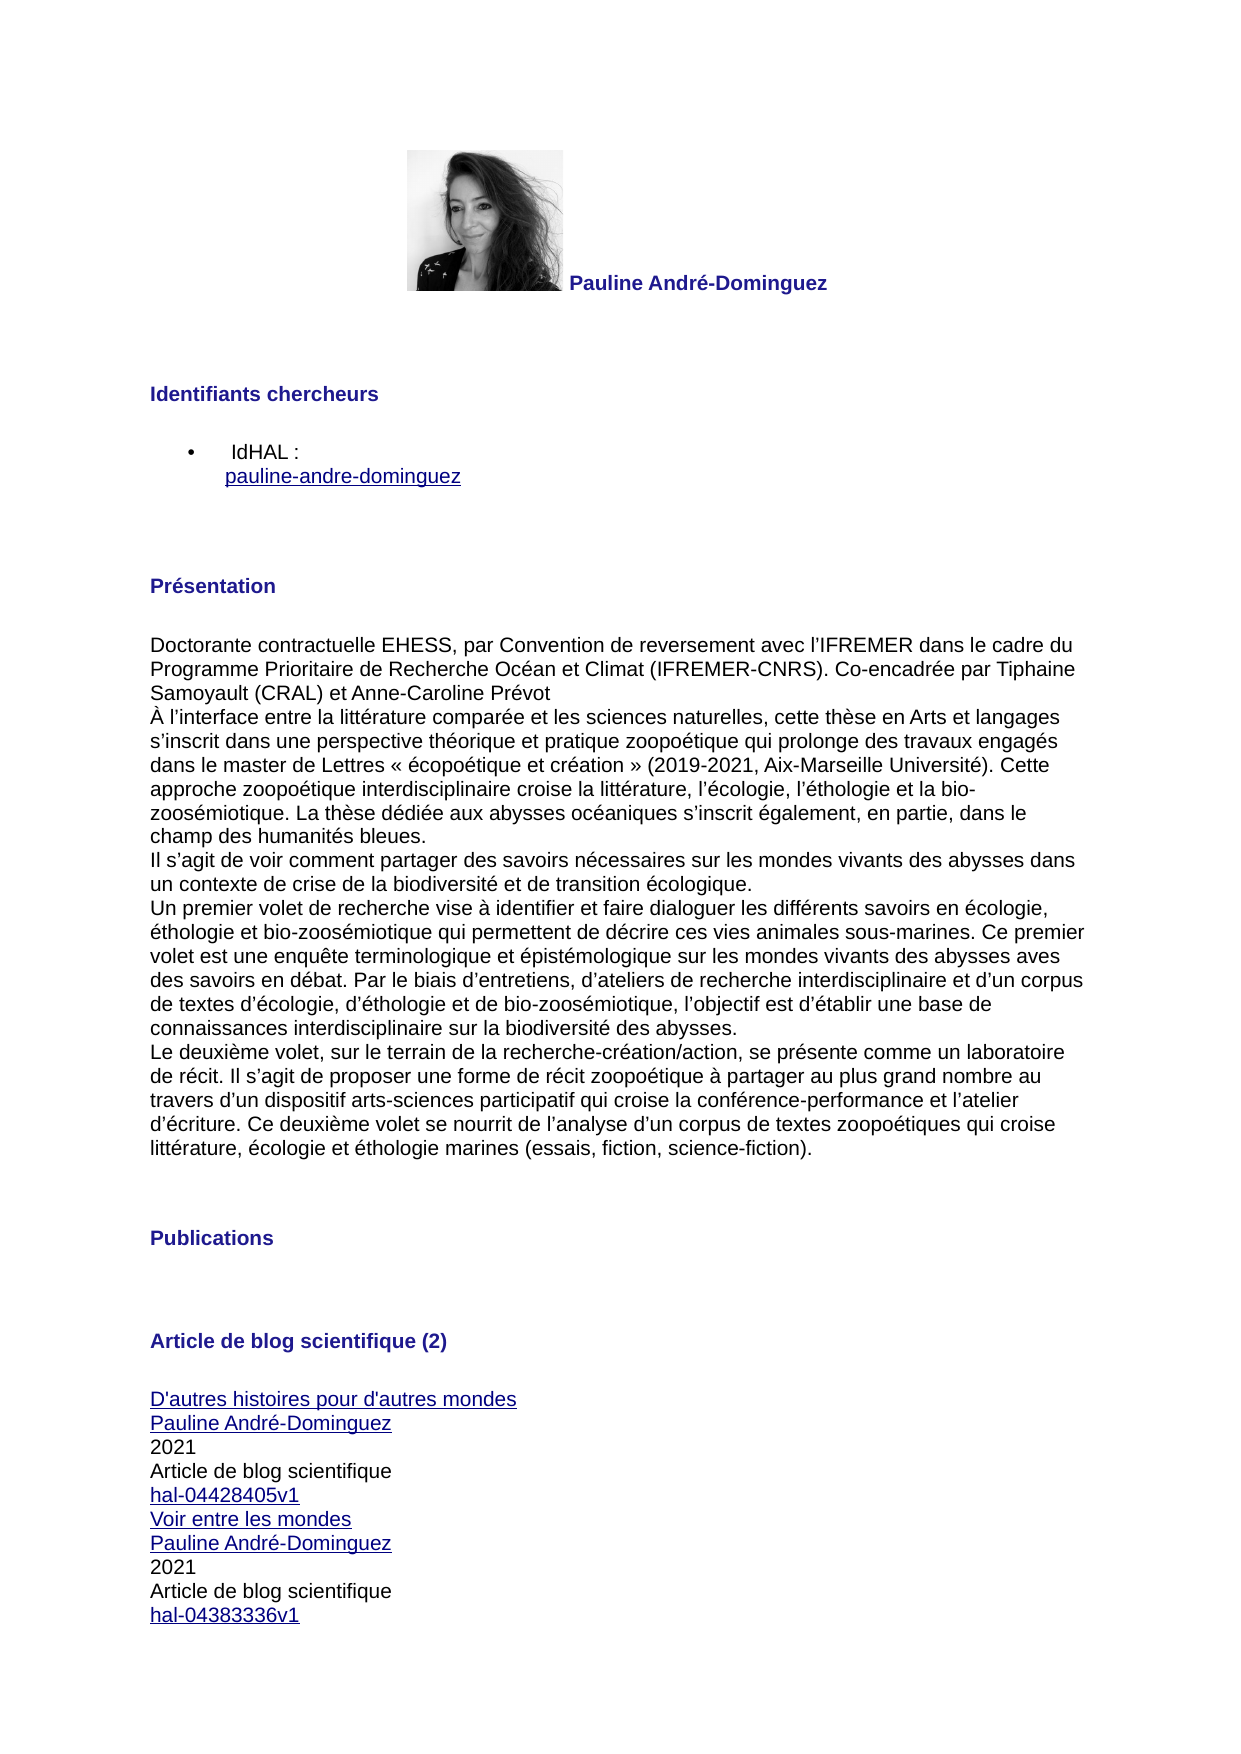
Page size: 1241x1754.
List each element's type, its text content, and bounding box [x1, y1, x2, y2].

picture [407, 150, 564, 291]
subtitle Pauline André-Dominguez [150, 150, 1090, 295]
list IdHAL : [187, 440, 1090, 464]
subtitle Identifiants chercheurs [150, 382, 1090, 406]
text Le deuxième volet, sur le terrain de la recherche-création/action, se présente comme un laboratoire de récit. Il s’agit de proposer une forme de récit zoopoétique à partager au plus grand nombre au travers d’un dispositif arts-sciences participatif qui croise la conférence-performance et l’atelier d’écriture. Ce deuxième volet se nourrit de l’analyse d’un corpus de textes zoopoétiques qui croise littérature, écologie et éthologie marines (essais, fiction, science-fiction). [150, 1040, 1090, 1160]
table_cell Voir entre les mondes Pauline André-Dominguez 2021 Article de blog scientifique hal-04383336v1 [150, 1507, 1090, 1626]
subtitle Publications [150, 1225, 1090, 1249]
text Il s’agit de voir comment partager des savoirs nécessaires sur les mondes vivants des abysses dans un contexte de crise de la biodiversité et de transition écologique. [150, 848, 1090, 896]
subtitle Présentation [150, 574, 1090, 598]
table_header D'autres histoires pour d'autres mondes Pauline André-Dominguez 2021 Article de blog scientifique hal-04428405v1 [150, 1387, 1090, 1507]
text Un premier volet de recherche vise à identifier et faire dialoguer les différents savoirs en écologie, éthologie et bio-zoosémiotique qui permettent de décrire ces vies animales sous-marines. Ce premier volet est une enquête terminologique et épistémologique sur les mondes vivants des abysses aves des savoirs en débat. Par le biais d’entretiens, d’ateliers de recherche interdisciplinaire et d’un corpus de textes d’écologie, d’éthologie et de bio-zoosémiotique, l’objectif est d’établir une base de connaissances interdisciplinaire sur la biodiversité des abysses. [150, 896, 1090, 1040]
text Doctorante contractuelle EHESS, par Convention de reversement avec l’IFREMER dans le cadre du Programme Prioritaire de Recherche Océan et Climat (IFREMER-CNRS). Co-encadrée par Tiphaine Samoyault (CRAL) et Anne-Caroline Prévot [150, 633, 1090, 704]
subtitle Article de blog scientifique (2) [150, 1328, 1090, 1352]
text À l’interface entre la littérature comparée et les sciences naturelles, cette thèse en Arts et langages s’inscrit dans une perspective théorique et pratique zoopoétique qui prolonge des travaux engagés dans le master de Lettres « écopoétique et création » (2019-2021, Aix-Marseille Université). Cette approche zoopoétique interdisciplinaire croise la littérature, l’écologie, l’éthologie et la bio-zoosémiotique. La thèse dédiée aux abysses océaniques s’inscrit également, en partie, dans le champ des humanités bleues. [150, 704, 1090, 848]
list pauline-andre-dominguez [187, 464, 1090, 488]
